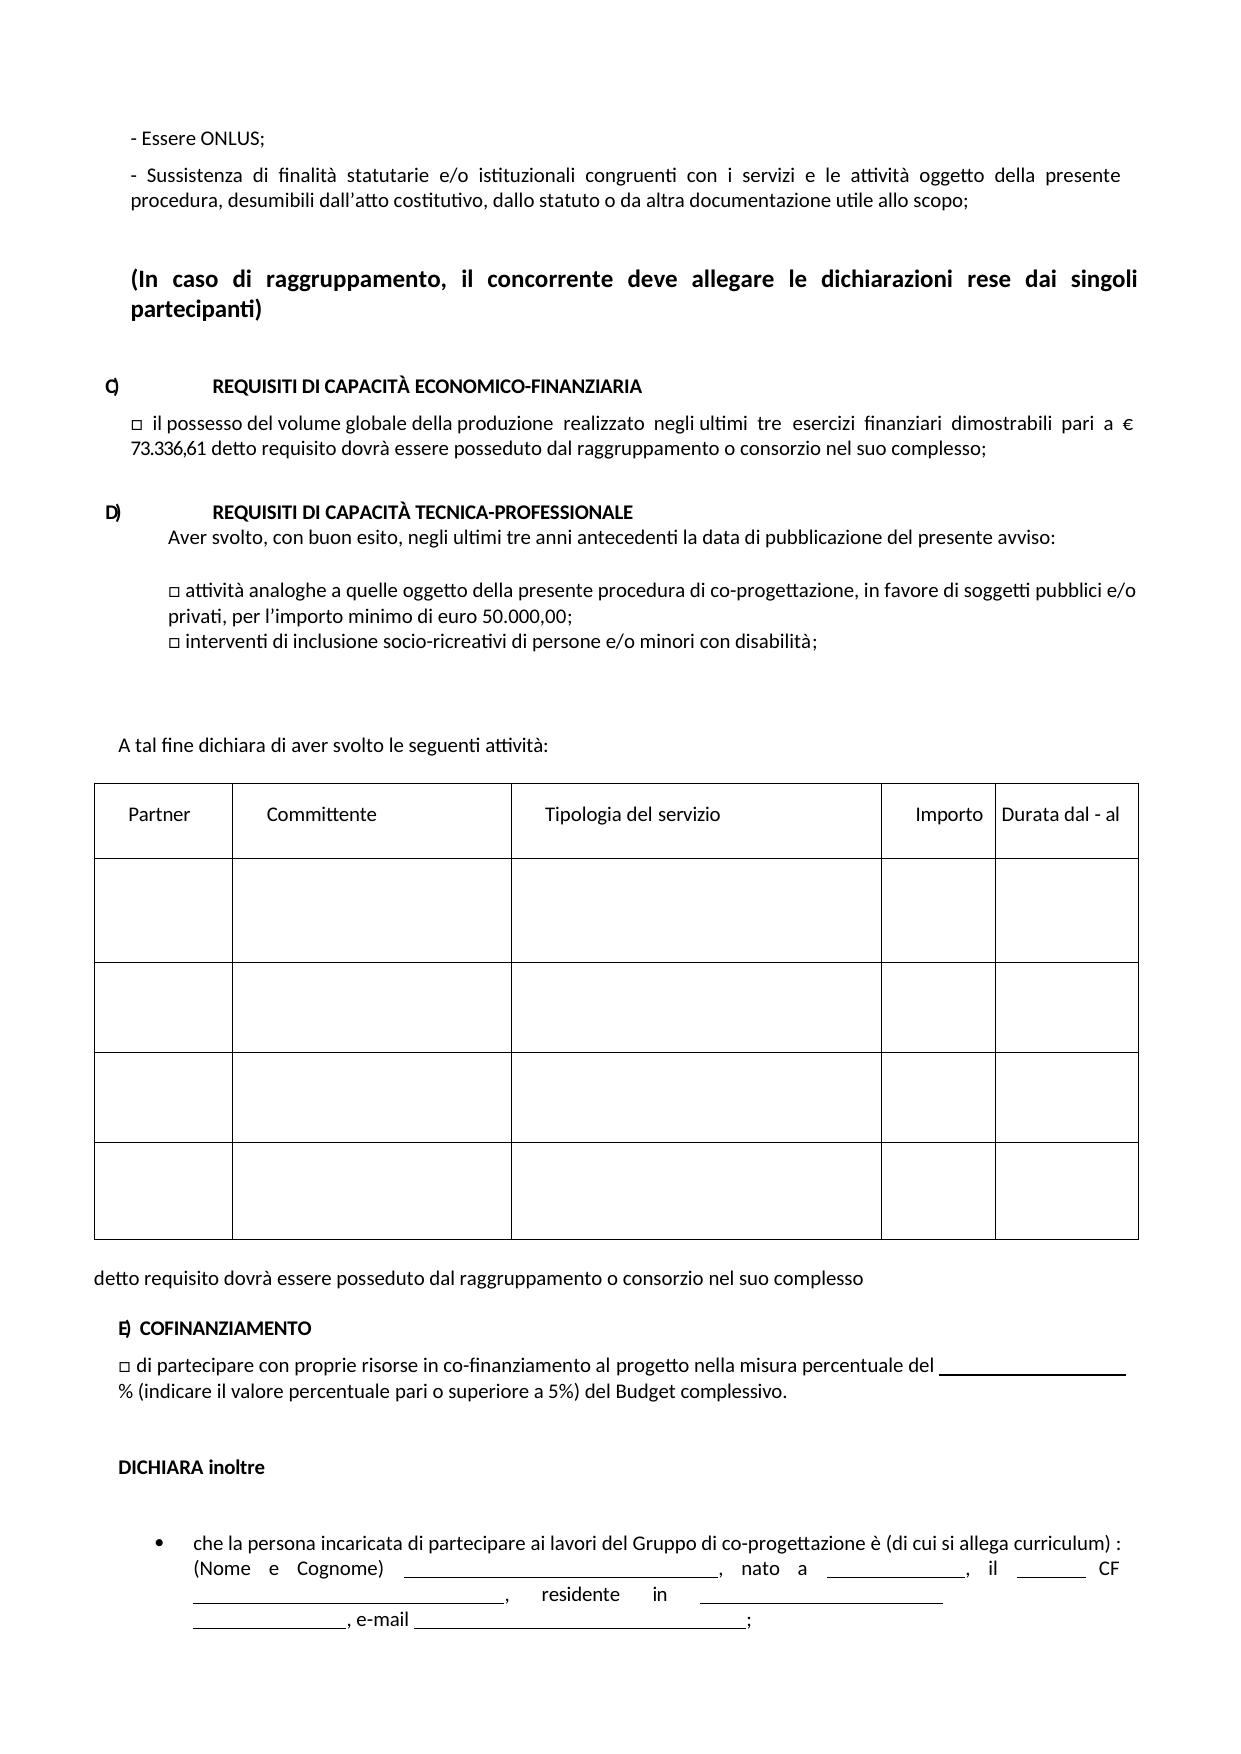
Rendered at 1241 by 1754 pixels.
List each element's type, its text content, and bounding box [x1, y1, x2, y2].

subtitle COFINANZIAMENTO [118, 1315, 1138, 1340]
table_cell [512, 1053, 881, 1142]
subtitle REQUISITI DI CAPACITÀ ECONOMICO-FINANZIARIA [105, 373, 1138, 399]
text A tal fine dichiara di aver svolto le seguenti attività: [118, 732, 1138, 758]
table_cell [95, 963, 232, 1052]
table_cell [512, 859, 881, 962]
table_header Partner [95, 784, 232, 858]
table_header Importo [882, 784, 995, 858]
text % (indicare il valore percentuale pari o superiore a 5%) del Budget complessivo. [118, 1378, 1138, 1403]
list - Sussistenza di finalità statutarie e/o istituzionali congruenti con i servizi e le attività oggetto della presente procedura, desumibili dall’atto costitutivo, dallo statuto o da altra documentazione utile allo scopo; [130, 162, 1122, 213]
subtitle REQUISITI DI CAPACITÀ TECNICA-PROFESSIONALE [105, 499, 1138, 524]
table_cell [512, 1143, 881, 1239]
table_cell [882, 859, 995, 962]
table_cell [882, 1053, 995, 1142]
table_cell [512, 963, 881, 1052]
table_cell [95, 859, 232, 962]
text □ attività analoghe a quelle oggetto della presente procedura di co-progettazione, in favore di soggetti pubblici e/o privati, per l’importo minimo di euro 50.000,00; [168, 578, 1138, 628]
table_header Tipologia del servizio [512, 784, 881, 858]
text (Nome e Cognome) , nato a , il CF [193, 1555, 1138, 1581]
text detto requisito dovrà essere posseduto dal raggruppamento o consorzio nel suo complesso [94, 1265, 1138, 1290]
table_cell [882, 963, 995, 1052]
text Aver svolto, con buon esito, negli ultimi tre anni antecedenti la data di pubblicazione del presente avviso: [168, 524, 1138, 550]
table_cell [996, 1053, 1138, 1142]
table_cell [996, 963, 1138, 1052]
table_cell [233, 859, 511, 962]
text □ il possesso del volume globale della produzione realizzato negli ultimi tre esercizi finanziari dimostrabili pari a € 73.336,61 detto requisito dovrà essere posseduto dal raggruppamento o consorzio nel suo complesso; [130, 410, 1138, 461]
text □ interventi di inclusione socio-ricreativi di persone e/o minori con disabilità; [168, 628, 1138, 654]
table_header Committente [233, 784, 511, 858]
text (In caso di raggruppamento, il concorrente deve allegare le dichiarazioni rese dai singoli partecipanti) [130, 263, 1138, 324]
table_cell [233, 1053, 511, 1142]
table_cell [996, 859, 1138, 962]
text , residente in Tel. , e-mail ; [193, 1581, 942, 1632]
table_cell [233, 1143, 511, 1239]
table_cell [996, 1143, 1138, 1239]
table_header Durata dal - al [996, 784, 1138, 858]
text DICHIARA inoltre [118, 1454, 1138, 1479]
table_cell [882, 1143, 995, 1239]
list di partecipare con proprie risorse in co-finanziamento al progetto nella misura percentuale del [118, 1353, 1138, 1378]
list - Essere ONLUS; [130, 125, 1122, 150]
list che la persona incaricata di partecipare ai lavori del Gruppo di co-progettazione è (di cui si allega curriculum) : [156, 1530, 1138, 1555]
table_cell [233, 963, 511, 1052]
table_cell [95, 1143, 232, 1239]
table_cell [95, 1053, 232, 1142]
